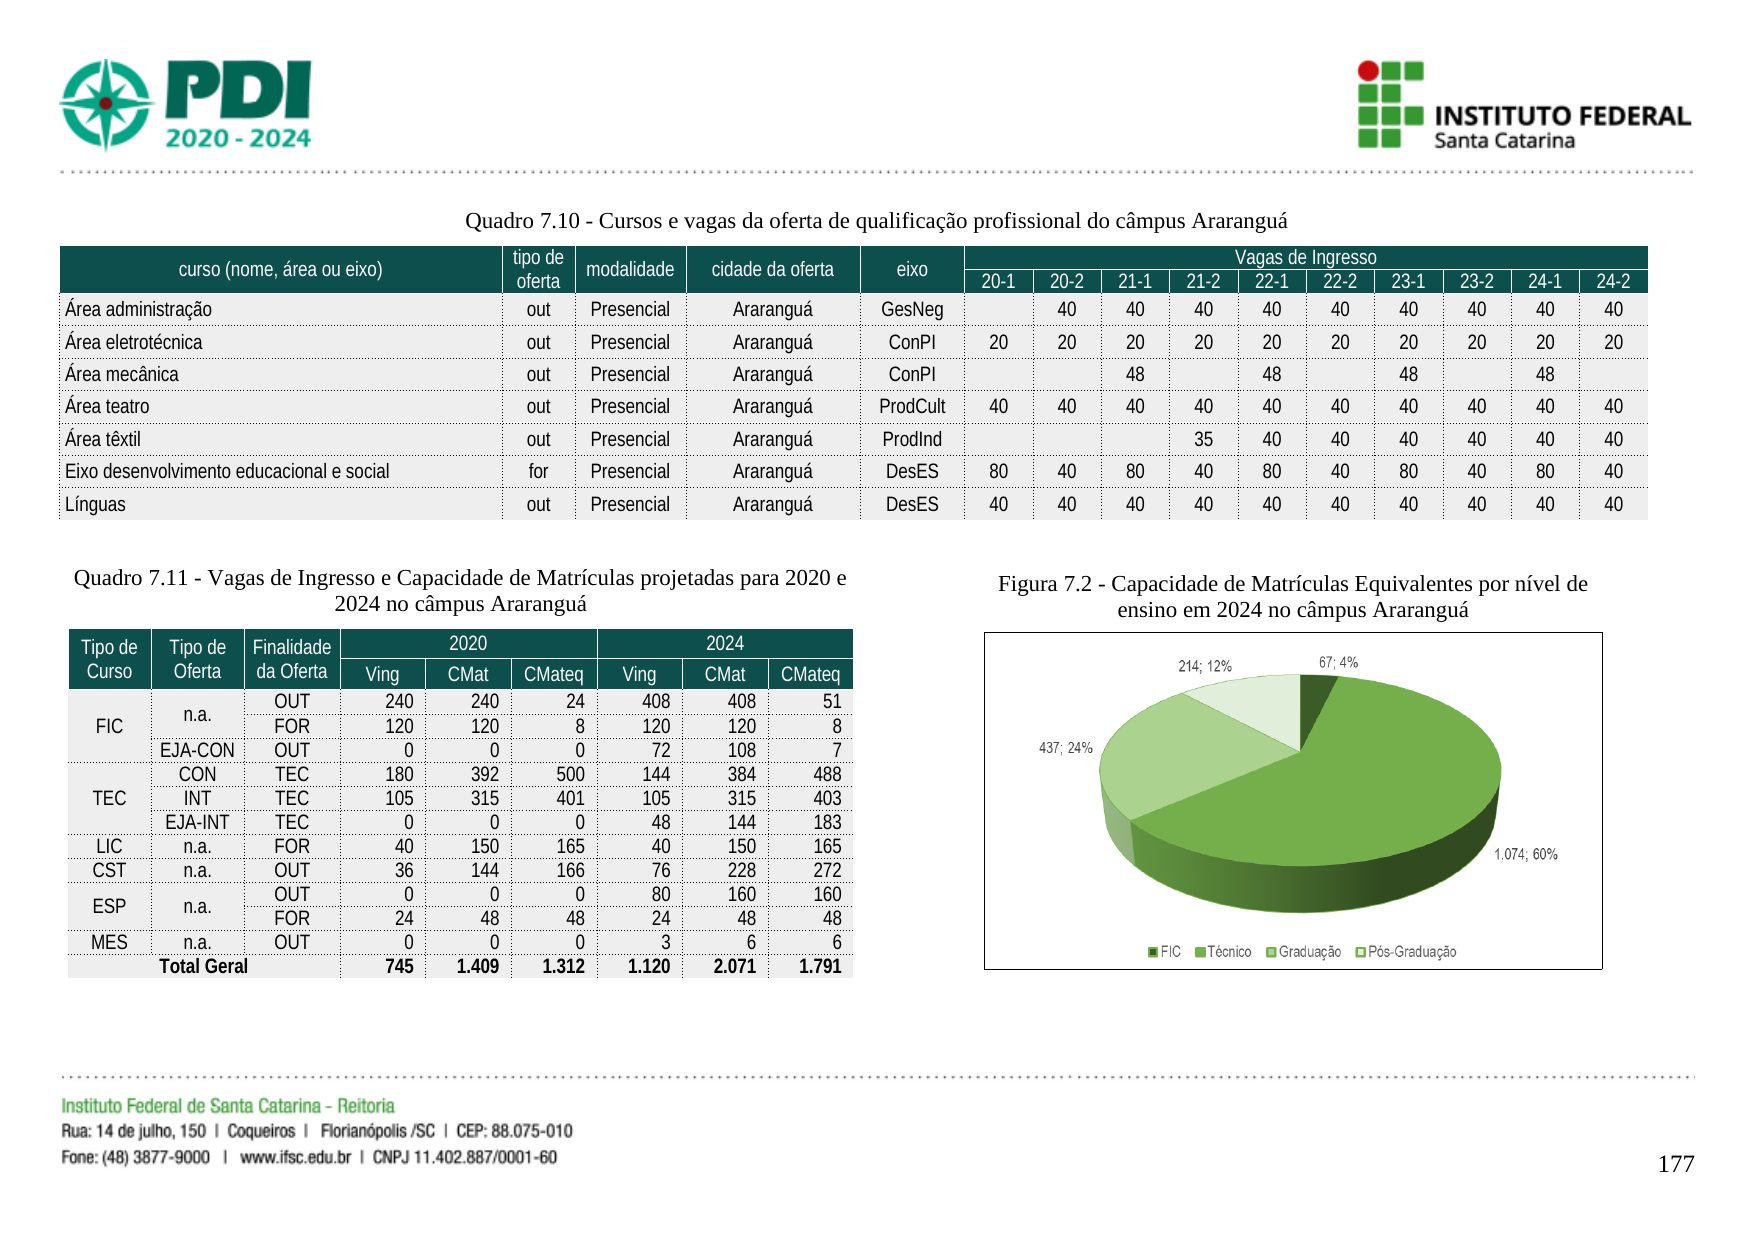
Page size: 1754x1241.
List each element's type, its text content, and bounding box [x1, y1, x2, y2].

table_cell Línguas [59, 487, 502, 520]
table_cell CST [68, 858, 151, 882]
table_cell 80 [1511, 455, 1579, 487]
table_cell 0 [340, 738, 425, 762]
table_cell [1033, 423, 1101, 455]
table_cell Presencial [575, 455, 686, 487]
table_cell 108 [682, 738, 768, 762]
table_cell 51 [768, 690, 853, 713]
table_cell out [502, 294, 575, 325]
table_cell 183 [768, 810, 853, 834]
table_header 2024 [598, 629, 853, 658]
table_cell 160 [682, 882, 768, 906]
table_cell GesNeg [860, 294, 964, 325]
table_cell CMateq [512, 659, 597, 689]
table_cell 20 [1579, 325, 1648, 358]
table_cell Área administração [59, 294, 502, 325]
text Quadro 7.11 - Vagas de Ingresso e Capacidade de Matrículas projetadas para 2020 e 2024 no câmpus Araranguá [59, 564, 862, 616]
table_cell [1443, 358, 1511, 390]
table_cell 40 [1101, 390, 1169, 422]
table_cell 40 [1306, 390, 1374, 422]
table_cell 48 [1374, 358, 1443, 390]
table_cell 22-1 [1239, 270, 1306, 293]
table_cell 48 [597, 810, 682, 834]
table_cell 384 [682, 762, 768, 786]
text Figura 7.2 - Capacidade de Matrículas Equivalentes por nível de ensino em 2024 no câmpus Araranguá [968, 570, 1618, 969]
table_cell 0 [425, 882, 511, 906]
table_cell 80 [1101, 455, 1169, 487]
table_cell 40 [1033, 294, 1101, 325]
table_cell EJA-CON [151, 738, 244, 762]
table_cell [1306, 358, 1374, 390]
table_cell Presencial [575, 325, 686, 358]
table_cell out [502, 487, 575, 520]
table_cell 180 [340, 762, 425, 786]
table_cell 315 [682, 786, 768, 810]
table_cell 40 [964, 487, 1033, 520]
table_cell OUT [244, 882, 340, 906]
table_cell 40 [1511, 423, 1579, 455]
table_cell for [502, 455, 575, 487]
table_cell 105 [597, 786, 682, 810]
table_cell 401 [511, 786, 597, 810]
table_cell 40 [1374, 390, 1443, 422]
table_cell 80 [1238, 455, 1306, 487]
table_cell 745 [340, 954, 425, 978]
table_cell Presencial [575, 294, 686, 325]
table_cell 40 [1306, 455, 1374, 487]
table_cell 40 [597, 834, 682, 858]
table_cell 166 [511, 858, 597, 882]
table_cell OUT [244, 738, 340, 762]
table_cell 40 [1169, 390, 1238, 422]
table_cell 20 [1238, 325, 1306, 358]
table_cell Presencial [575, 358, 686, 390]
table_cell 40 [1511, 294, 1579, 325]
table_header 2020 [341, 629, 597, 658]
table_cell 120 [682, 714, 768, 737]
table_cell 0 [425, 738, 511, 762]
table_cell 40 [1101, 294, 1169, 325]
table_cell CMat [683, 659, 768, 689]
picture [59, 59, 1695, 178]
table_cell 20 [1511, 325, 1579, 358]
table_cell 3 [597, 930, 682, 954]
table_cell 403 [768, 786, 853, 810]
table_header Tipo de Curso [69, 629, 151, 689]
table_cell 40 [1579, 390, 1648, 422]
table_cell 20 [1033, 325, 1101, 358]
table_cell 392 [425, 762, 511, 786]
table_cell 48 [425, 906, 511, 930]
table_cell 40 [1238, 487, 1306, 520]
table_cell Presencial [575, 423, 686, 455]
table_cell 408 [682, 690, 768, 713]
table_cell 24-1 [1512, 270, 1579, 293]
table_cell 24 [340, 906, 425, 930]
table_cell 40 [1443, 487, 1511, 520]
table_cell out [502, 325, 575, 358]
table_cell 1.120 [597, 954, 682, 978]
table_cell 8 [768, 714, 853, 737]
table_cell n.a. [151, 690, 244, 737]
table_header curso (nome, área ou eixo) [60, 246, 502, 293]
table_cell Araranguá [686, 487, 860, 520]
table_cell ESP [68, 882, 151, 930]
table_cell n.a. [151, 858, 244, 882]
table_cell 40 [1101, 487, 1169, 520]
table_cell FOR [244, 714, 340, 737]
table_cell 20 [1101, 325, 1169, 358]
table_cell 24 [597, 906, 682, 930]
table_cell 0 [340, 810, 425, 834]
table_cell 20-2 [1034, 270, 1101, 293]
table_cell Presencial [575, 487, 686, 520]
table_cell 48 [511, 906, 597, 930]
table_cell n.a. [151, 834, 244, 858]
table_cell n.a. [151, 882, 244, 930]
table_header cidade da oferta [687, 246, 860, 293]
picture [59, 1062, 1695, 1182]
table_cell 40 [1443, 390, 1511, 422]
table_cell ConPI [860, 325, 964, 358]
picture [987, 634, 1600, 967]
table_cell 40 [1306, 294, 1374, 325]
text Quadro 7.10 - Cursos e vagas da oferta de qualificação profissional do câmpus Araranguá [59, 207, 1695, 233]
table_cell 144 [682, 810, 768, 834]
table_cell Presencial [575, 390, 686, 422]
table_cell 40 [1169, 487, 1238, 520]
table_cell 40 [1306, 423, 1374, 455]
table_cell 40 [1579, 423, 1648, 455]
table_cell [1579, 358, 1648, 390]
table_cell 240 [340, 690, 425, 713]
table_cell 40 [1033, 455, 1101, 487]
table_cell TEC [244, 810, 340, 834]
table_cell 21-2 [1170, 270, 1238, 293]
table_cell DesES [860, 455, 964, 487]
table_cell 40 [964, 390, 1033, 422]
table_cell Área têxtil [59, 423, 502, 455]
table_cell Eixo desenvolvimento educacional e social [59, 455, 502, 487]
table_cell 0 [425, 930, 511, 954]
table_cell TEC [244, 786, 340, 810]
table_cell 23-1 [1375, 270, 1443, 293]
table_cell Ving [598, 659, 682, 689]
table_cell MES [68, 930, 151, 954]
table_cell 120 [597, 714, 682, 737]
table_cell 40 [1238, 390, 1306, 422]
table_cell FOR [244, 906, 340, 930]
table_cell 120 [340, 714, 425, 737]
table_cell FIC [68, 690, 151, 762]
table_cell 40 [1306, 487, 1374, 520]
table_cell 76 [597, 858, 682, 882]
table_cell Área mecânica [59, 358, 502, 390]
table_cell 272 [768, 858, 853, 882]
table_cell 23-2 [1444, 270, 1511, 293]
table_header Vagas de Ingresso [965, 246, 1648, 269]
table_cell 40 [1511, 390, 1579, 422]
table_cell 36 [340, 858, 425, 882]
table_cell 80 [597, 882, 682, 906]
table_cell 0 [511, 882, 597, 906]
table_cell 165 [768, 834, 853, 858]
table_cell Araranguá [686, 325, 860, 358]
table_cell 0 [340, 882, 425, 906]
table_cell 80 [1374, 455, 1443, 487]
table_cell Araranguá [686, 294, 860, 325]
table_cell 40 [1033, 390, 1101, 422]
table_cell 7 [768, 738, 853, 762]
table_cell out [502, 358, 575, 390]
table_cell 6 [682, 930, 768, 954]
table_cell EJA-INT [151, 810, 244, 834]
table_cell 165 [511, 834, 597, 858]
table_cell 0 [340, 930, 425, 954]
table_cell 20 [1374, 325, 1443, 358]
table_cell 20 [1443, 325, 1511, 358]
table_cell 228 [682, 858, 768, 882]
table_cell OUT [244, 930, 340, 954]
table_cell 40 [1579, 455, 1648, 487]
table_cell 72 [597, 738, 682, 762]
table_cell [964, 358, 1033, 390]
table_cell 144 [597, 762, 682, 786]
table_cell 0 [511, 810, 597, 834]
table_cell 120 [425, 714, 511, 737]
table_cell 40 [1169, 294, 1238, 325]
table_cell Área eletrotécnica [59, 325, 502, 358]
table_cell 48 [1101, 358, 1169, 390]
table_header Finalidade da Oferta [245, 629, 340, 689]
table_cell 0 [511, 738, 597, 762]
table_cell 24 [511, 690, 597, 713]
table_cell 488 [768, 762, 853, 786]
table_cell Araranguá [686, 455, 860, 487]
table_cell ConPI [860, 358, 964, 390]
table_cell 0 [511, 930, 597, 954]
table_cell Ving [341, 659, 425, 689]
table_cell 160 [768, 882, 853, 906]
table_cell 24-2 [1580, 270, 1648, 293]
table_cell 40 [1579, 294, 1648, 325]
table_cell 150 [425, 834, 511, 858]
table_cell [964, 423, 1033, 455]
table_cell [1033, 358, 1101, 390]
table_header modalidade [576, 246, 686, 293]
table_cell 1.409 [425, 954, 511, 978]
table_cell 315 [425, 786, 511, 810]
table_cell DesES [860, 487, 964, 520]
table_cell 48 [1511, 358, 1579, 390]
table_cell FOR [244, 834, 340, 858]
table_cell out [502, 423, 575, 455]
table_cell 40 [1238, 423, 1306, 455]
table_cell 40 [1374, 423, 1443, 455]
table_cell 20 [964, 325, 1033, 358]
table_cell 40 [1033, 487, 1101, 520]
table_cell ProdCult [860, 390, 964, 422]
table_cell 40 [1511, 487, 1579, 520]
table_cell 40 [1374, 487, 1443, 520]
table_cell 0 [425, 810, 511, 834]
table_cell 2.071 [682, 954, 768, 978]
table_cell 408 [597, 690, 682, 713]
table_cell Araranguá [686, 423, 860, 455]
table_cell 150 [682, 834, 768, 858]
table_cell 40 [1579, 487, 1648, 520]
table_header tipo de oferta [503, 246, 575, 293]
table_cell n.a. [151, 930, 244, 954]
table_cell 21-1 [1102, 270, 1169, 293]
table_cell OUT [244, 690, 340, 713]
table_header Tipo de Oferta [152, 629, 244, 689]
table_cell 40 [1169, 455, 1238, 487]
table_cell CMateq [769, 659, 853, 689]
table_cell INT [151, 786, 244, 810]
table_cell out [502, 390, 575, 422]
table_cell 105 [340, 786, 425, 810]
table_cell 20-1 [965, 270, 1033, 293]
table_cell [1169, 358, 1238, 390]
table_cell 80 [964, 455, 1033, 487]
table_cell 40 [1374, 294, 1443, 325]
table_cell [964, 294, 1033, 325]
table_header eixo [861, 246, 964, 293]
table_cell [1101, 423, 1169, 455]
table_cell 1.791 [768, 954, 853, 978]
table_cell 1.312 [511, 954, 597, 978]
table_cell OUT [244, 858, 340, 882]
table_cell Araranguá [686, 390, 860, 422]
table_cell 240 [425, 690, 511, 713]
table_cell 500 [511, 762, 597, 786]
table_cell 48 [768, 906, 853, 930]
table_cell 40 [1443, 294, 1511, 325]
table_cell Área teatro [59, 390, 502, 422]
table_cell 20 [1306, 325, 1374, 358]
table_cell TEC [68, 762, 151, 834]
table_cell CON [151, 762, 244, 786]
table_cell CMat [426, 659, 511, 689]
table_cell ProdInd [860, 423, 964, 455]
table_cell 48 [682, 906, 768, 930]
table_cell 40 [1443, 423, 1511, 455]
table_cell 40 [1443, 455, 1511, 487]
table_cell Total Geral [68, 954, 340, 978]
table_cell 22-2 [1307, 270, 1374, 293]
table_cell 35 [1169, 423, 1238, 455]
table_cell LIC [68, 834, 151, 858]
table_cell 144 [425, 858, 511, 882]
table_cell Araranguá [686, 358, 860, 390]
table_cell 40 [340, 834, 425, 858]
table_cell 8 [511, 714, 597, 737]
table_cell 6 [768, 930, 853, 954]
table_cell TEC [244, 762, 340, 786]
table_cell 48 [1238, 358, 1306, 390]
table_cell 20 [1169, 325, 1238, 358]
table_cell 40 [1238, 294, 1306, 325]
